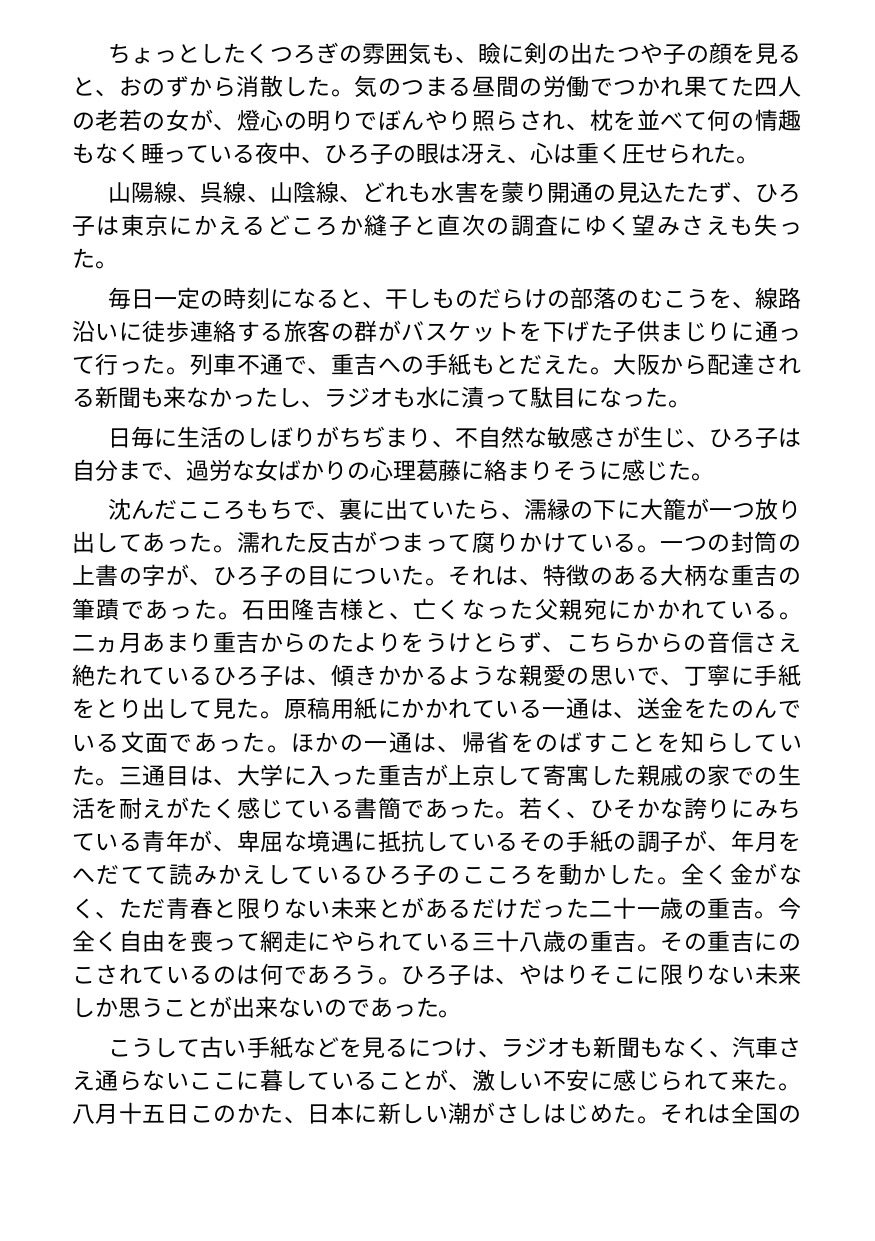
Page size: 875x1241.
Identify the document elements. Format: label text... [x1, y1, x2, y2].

text 毎日一定の時刻になると、干しものだらけの部落のむこうを、線路沿いに徒歩連絡する旅客の群がバスケットを下げた子供まじりに通って行った。列車不通で、重吉への手紙もとだえた。大阪から配達される新聞も来なかったし、ラジオも水に漬って駄目になった。 [72, 281, 802, 413]
text 山陽線、呉線、山陰線、どれも水害を蒙り開通の見込たたず、ひろ子は東京にかえるどころか縫子と直次の調査にゆく望みさえも失った。 [72, 175, 802, 274]
text 日毎に生活のしぼりがちぢまり、不自然な敏感さが生じ、ひろ子は自分まで、過労な女ばかりの心理葛藤に絡まりそうに感じた。 [72, 419, 802, 486]
text ちょっとしたくつろぎの雰囲気も、瞼に剣の出たつや子の顔を見ると、おのずから消散した。気のつまる昼間の労働でつかれ果てた四人の老若の女が、燈心の明りでぼんやり照らされ、枕を並べて何の情趣もなく睡っている夜中、ひろ子の眼は冴え、心は重く圧せられた。 [72, 36, 802, 169]
text 沈んだこころもちで、裏に出ていたら、濡縁の下に大籠が一つ放り出してあった。濡れた反古がつまって腐りかけている。一つの封筒の上書の字が、ひろ子の目についた。それは、特徴のある大柄な重吉の筆蹟であった。石田隆吉様と、亡くなった父親宛にかかれている。二ヵ月あまり重吉からのたよりをうけとらず、こちらからの音信さえ絶たれているひろ子は、傾きかかるような親愛の思いで、丁寧に手紙をとり出して見た。原稿用紙にかかれている一通は、送金をたのんでいる文面であった。ほかの一通は、帰省をのばすことを知らしていた。三通目は、大学に入った重吉が上京して寄寓した親戚の家での生活を耐えがたく感じている書簡であった。若く、ひそかな誇りにみちている青年が、卑屈な境遇に抵抗しているその手紙の調子が、年月をへだてて読みかえしているひろ子のこころを動かした。全く金がなく、ただ青春と限りない未来とがあるだけだった二十一歳の重吉。今全く自由を喪って網走にやられている三十八歳の重吉。その重吉にのこされているのは何であろう。ひろ子は、やはりそこに限りない未来しか思うことが出来ないのであった。 [72, 492, 802, 1023]
text こうして古い手紙などを見るにつけ、ラジオも新聞もなく、汽車さえ通らないここに暮していることが、激しい不安に感じられて来た。八月十五日このかた、日本に新しい潮がさしはじめた。それは全国の [72, 1029, 802, 1129]
